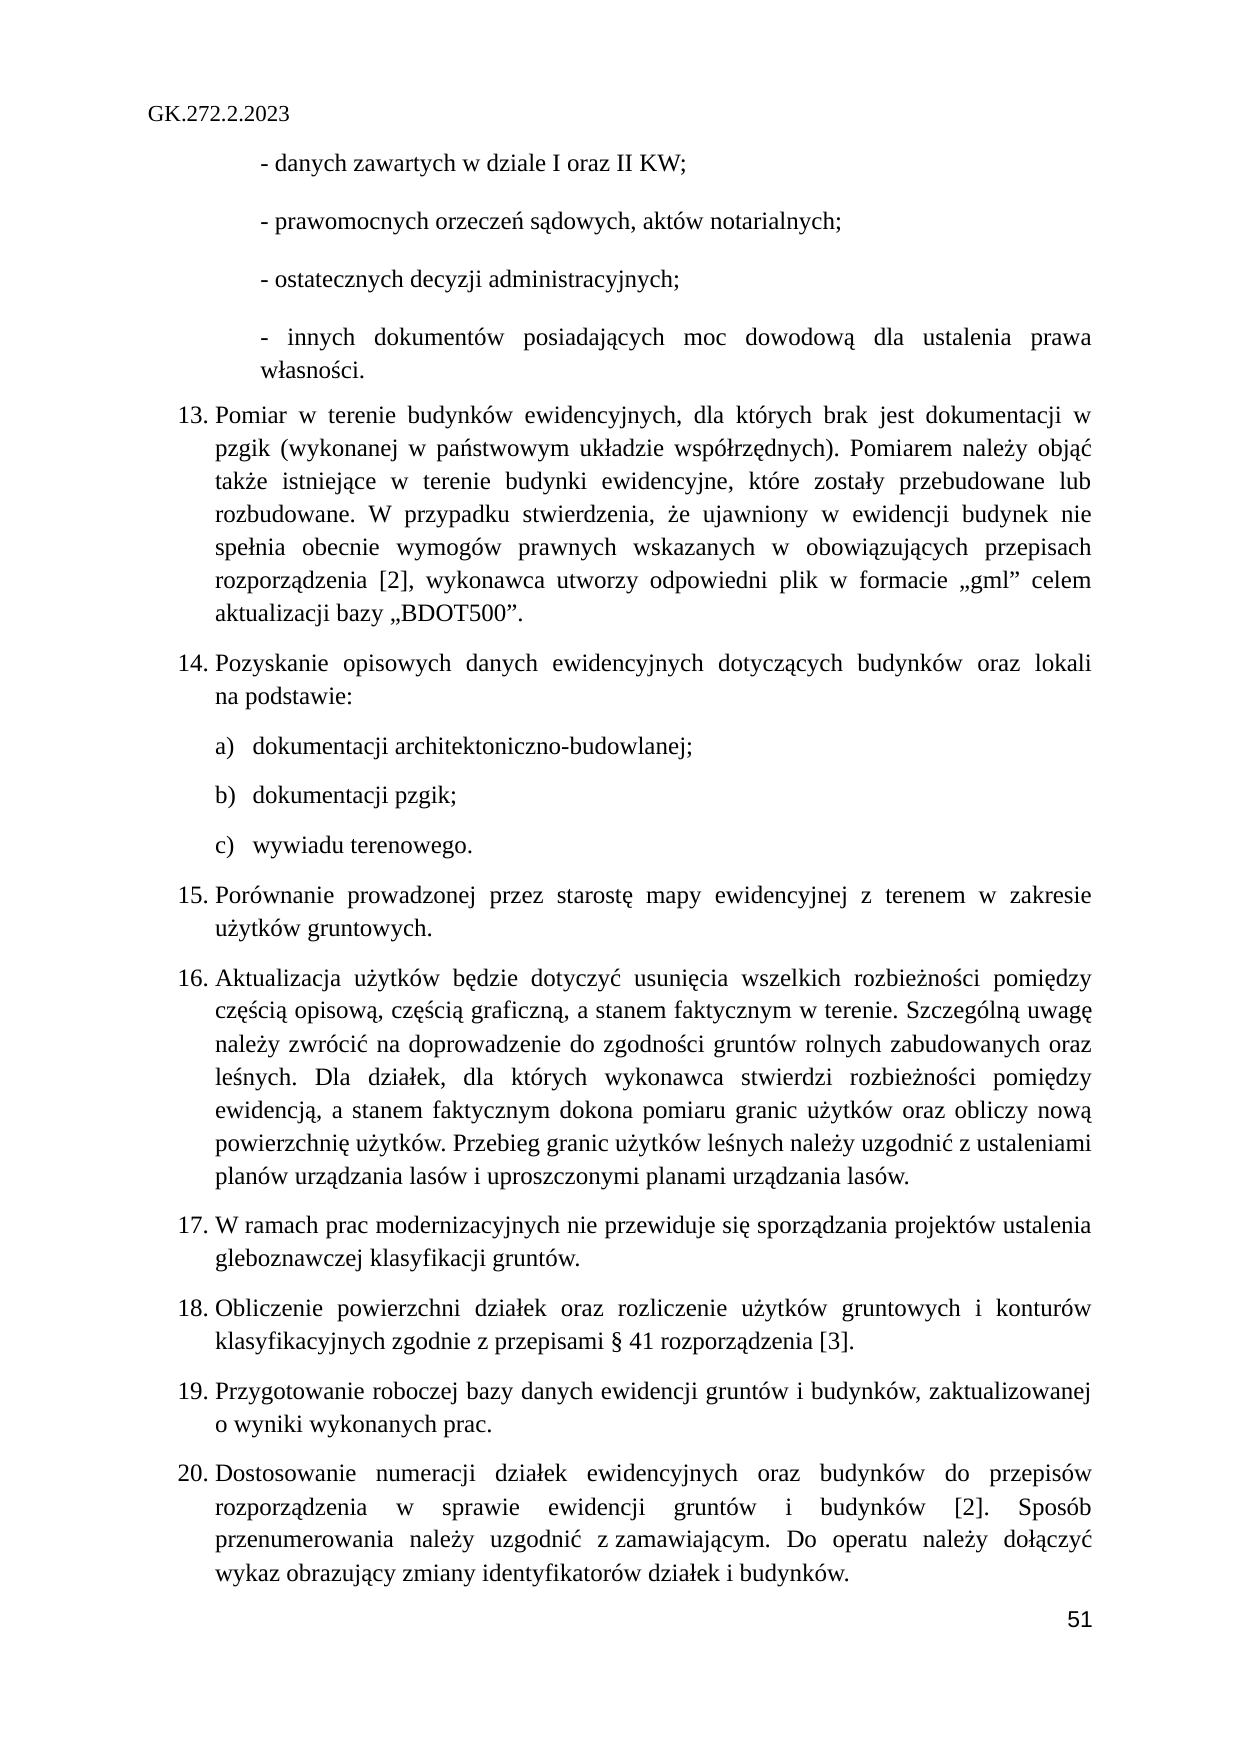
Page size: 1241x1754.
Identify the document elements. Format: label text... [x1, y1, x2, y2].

list dokumentacji architektoniczno-budowlanej; [215, 731, 1092, 759]
text - innych dokumentów posiadających moc dowodową dla ustalenia prawa własności. [260, 322, 1092, 383]
list Przygotowanie roboczej bazy danych ewidencji gruntów i budynków, zaktualizowanej o wyniki wykonanych prac. [177, 1376, 1092, 1438]
list W ramach prac modernizacyjnych nie przewiduje się sporządzania projektów ustalenia gleboznawczej klasyfikacji gruntów. [177, 1210, 1092, 1272]
list dokumentacji pzgik; [215, 781, 1092, 809]
text - danych zawartych w dziale I oraz II KW; [260, 148, 1092, 176]
list Pozyskanie opisowych danych ewidencyjnych dotyczących budynków oraz lokali na podstawie: [177, 648, 1092, 710]
list Pomiar w terenie budynków ewidencyjnych, dla których brak jest dokumentacji w pzgik (wykonanej w państwowym układzie współrzędnych). Pomiarem należy objąć także istniejące w terenie budynki ewidencyjne, które zostały przebudowane lub rozbudowane. W przypadku stwierdzenia, że ujawniony w ewidencji budynek nie spełnia obecnie wymogów prawnych wskazanych w obowiązujących przepisach rozporządzenia [2], wykonawca utworzy odpowiedni plik w formacie „gml” celem aktualizacji bazy „BDOT500”. [177, 400, 1092, 627]
list Porównanie prowadzonej przez starostę mapy ewidencyjnej z terenem w zakresie użytków gruntowych. [177, 880, 1092, 942]
list Obliczenie powierzchni działek oraz rozliczenie użytków gruntowych i konturów klasyfikacyjnych zgodnie z przepisami § 41 rozporządzenia [3]. [177, 1293, 1092, 1355]
list Dostosowanie numeracji działek ewidencyjnych oraz budynków do przepisów rozporządzenia w sprawie ewidencji gruntów i budynków [2]. Sposób przenumerowania należy uzgodnić z zamawiającym. Do operatu należy dołączyć wykaz obrazujący zmiany identyfikatorów działek i budynków. [177, 1458, 1092, 1586]
list wywiadu terenowego. [215, 830, 1092, 859]
text - ostatecznych decyzji administracyjnych; [260, 264, 1092, 292]
text - prawomocnych orzeczeń sądowych, aktów notarialnych; [260, 206, 1092, 234]
list Aktualizacja użytków będzie dotyczyć usunięcia wszelkich rozbieżności pomiędzy częścią opisową, częścią graficzną, a stanem faktycznym w terenie. Szczególną uwagę należy zwrócić na doprowadzenie do zgodności gruntów rolnych zabudowanych oraz leśnych. Dla działek, dla których wykonawca stwierdzi rozbieżności pomiędzy ewidencją, a stanem faktycznym dokona pomiaru granic użytków oraz obliczy nową powierzchnię użytków. Przebieg granic użytków leśnych należy uzgodnić z ustaleniami planów urządzania lasów i uproszczonymi planami urządzania lasów. [177, 963, 1092, 1189]
